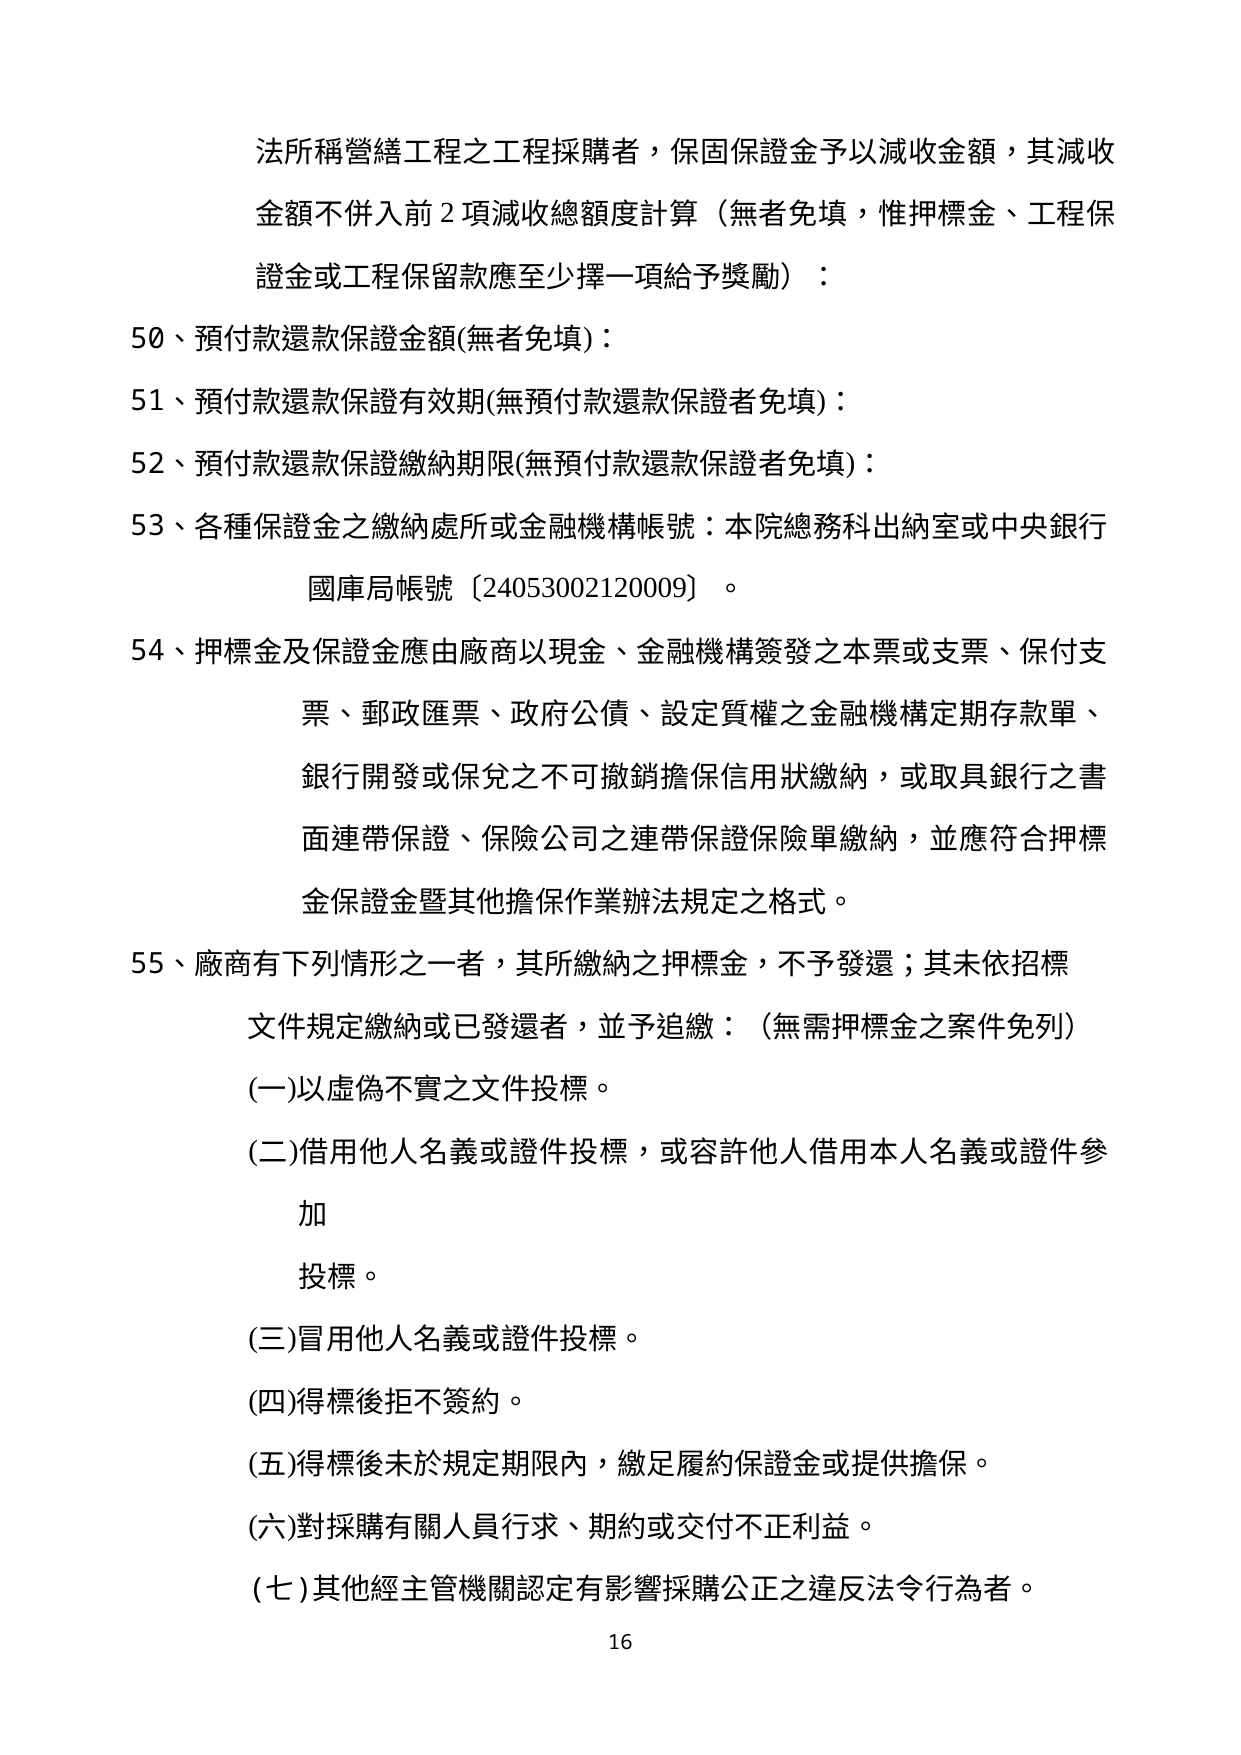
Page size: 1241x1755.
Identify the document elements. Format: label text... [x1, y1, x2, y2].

list 各種保證金之繳納處所或金融機構帳號：本院總務科出納室或中央銀行國庫局帳號〔24053002120009〕。 [130, 483, 1110, 608]
list 預付款還款保證有效期(無預付款還款保證者免填)： [130, 358, 1110, 420]
list 預付款還款保證繳納期限(無預付款還款保證者免填)： [130, 420, 1110, 483]
text (五)得標後未於規定期限內，繳足履約保證金或提供擔保。 [248, 1420, 1110, 1483]
text (三)冒用他人名義或證件投標。 [248, 1295, 1110, 1358]
text 投標。 [248, 1233, 1110, 1295]
text (二)借用他人名義或證件投標，或容許他人借用本人名義或證件參加 [248, 1108, 1110, 1233]
text 文件規定繳納或已發還者，並予追繳：（無需押標金之案件免列） [189, 983, 1110, 1045]
list 廠商有下列情形之一者，其所繳納之押標金，不予發還；其未依招標 [130, 920, 1110, 983]
text (一)以虛偽不實之文件投標。 [248, 1045, 1110, 1108]
text (七)其他經主管機關認定有影響採購公正之違反法令行為者。 [248, 1545, 1110, 1608]
list 預付款還款保證金額(無者免填)： [130, 295, 1110, 358]
text (六)對採購有關人員行求、期約或交付不正利益。 [248, 1483, 1110, 1545]
text (四)得標後拒不簽約。 [248, 1358, 1110, 1420]
list 押標金及保證金應由廠商以現金、金融機構簽發之本票或支票、保付支票、郵政匯票、政府公債、設定質權之金融機構定期存款單、銀行開發或保兌之不可撤銷擔保信用狀繳納，或取具銀行之書面連帶保證、保險公司之連帶保證保險單繳納，並應符合押標金保證金暨其他擔保作業辦法規定之格式。 [130, 608, 1110, 920]
text 法所稱營繕工程之工程採購者，保固保證金予以減收金額，其減收金額不併入前2項減收總額度計算（無者免填，惟押標金、工程保證金或工程保留款應至少擇一項給予獎勵）： [255, 108, 1117, 295]
